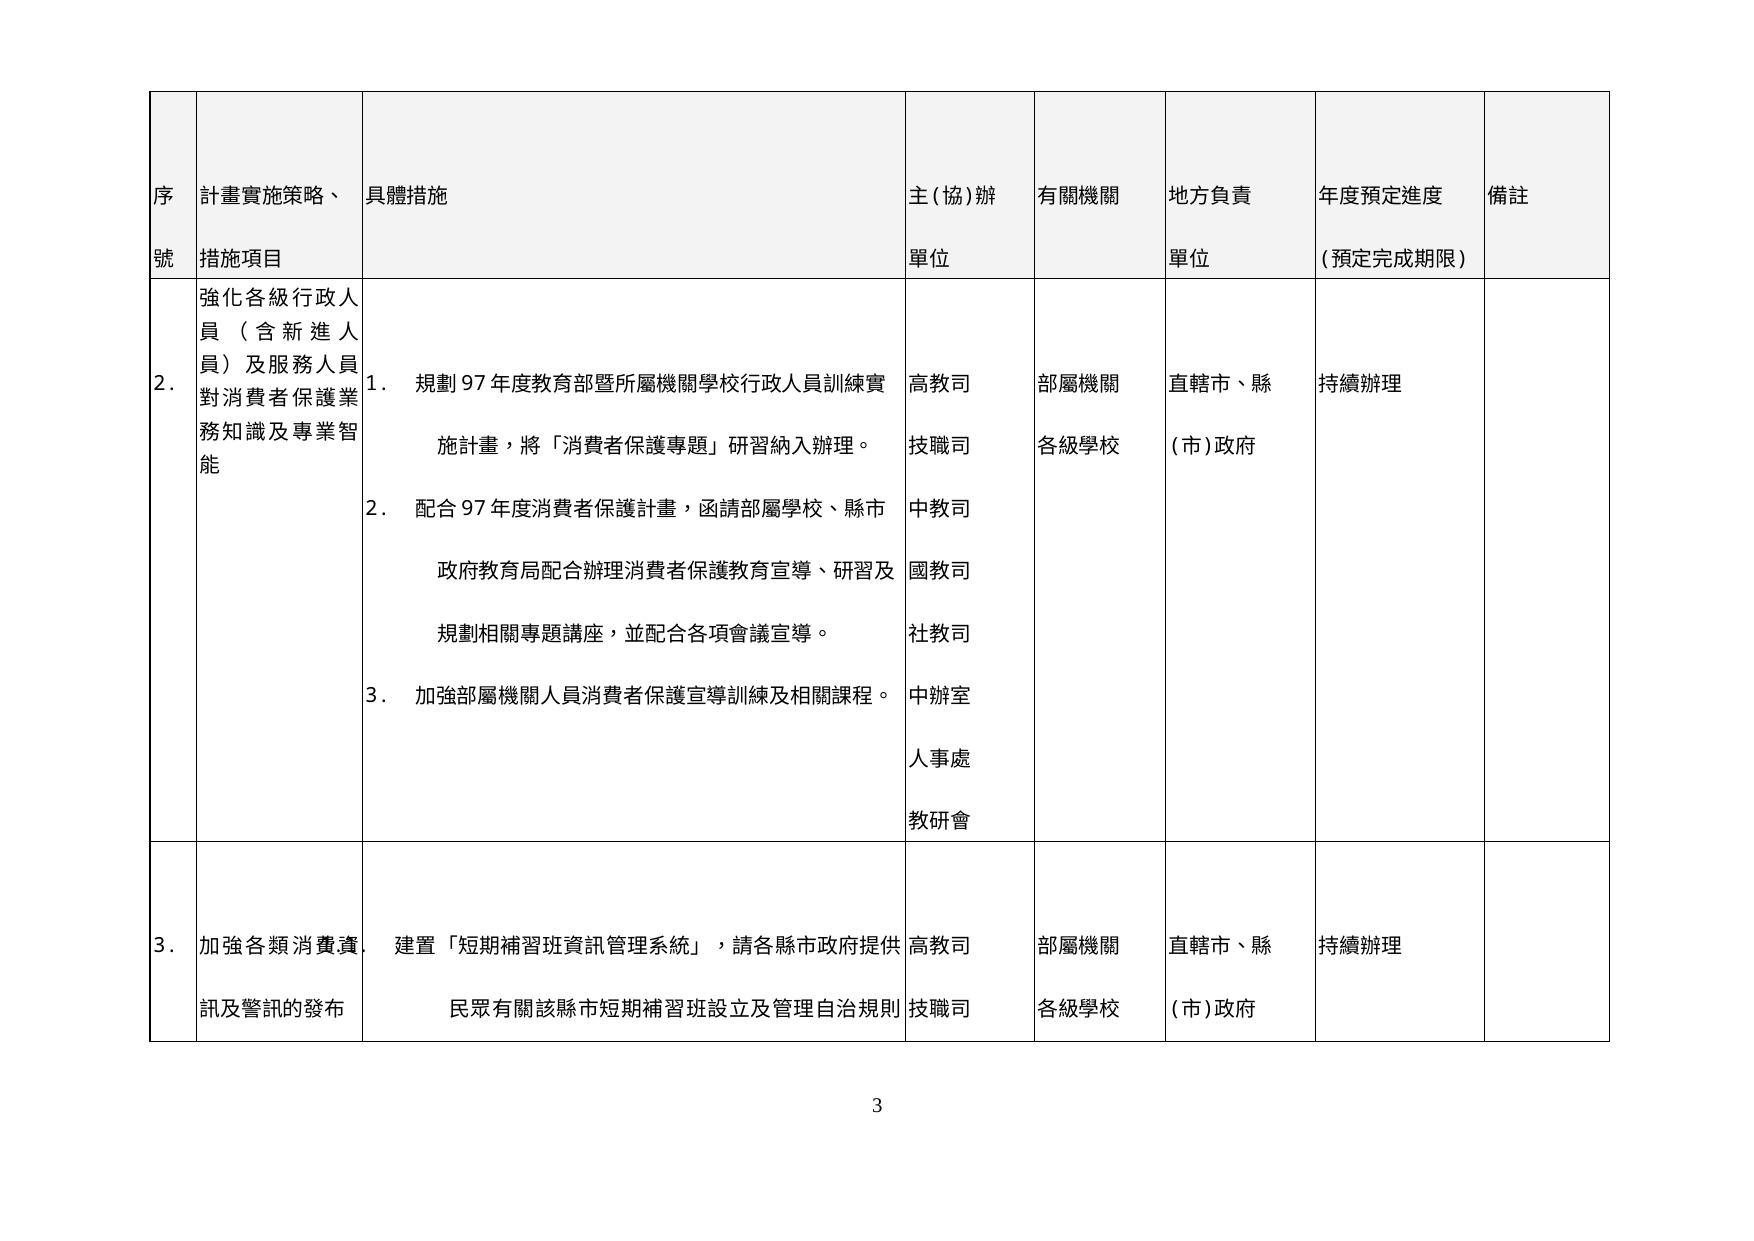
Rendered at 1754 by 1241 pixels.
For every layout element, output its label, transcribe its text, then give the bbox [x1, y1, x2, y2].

table_cell [1485, 279, 1609, 841]
table_cell 部屬機關 各級學校 [1035, 842, 1165, 1041]
table_cell [1485, 842, 1609, 1041]
table_cell 建置「短期補習班資訊管理系統」，請各縣市政府提供民眾有關該縣市短期補習班設立及管理自治規則(條例)、短期補習班補習服務契約書應記載及不得記載事項、短期補習班服務契約書範本相關資訊，並定期更新所轄立案與未立案補習班退費紀錄、違規紀錄等資料。 不定期發布留遊學消費資訊及警訊的電子報。 針對危害學生消費警訊部分，將不定期函發各校並於本部校安中心網頁公告區發布訊息，轉請學校加強宣導防範。 掌握配合輿情，即時發布相關新聞稿以告知大眾本部實際辦理情形，並發函或通報大學校院配合辦理事項，以因應突發事件並強化應變機制。 5.於大學校院學務研討會議或相關會議，加強消費者保護資訊宣導並配合函轉相關資訊。 6.6.督請師範暨教育大學利用網頁、電子郵件、公布欄等 即時發布消費資訊及警訊。 7.7.定期公布「國立及台灣省私立高級中等學校 學雜費 及代收代付費收費標準表」，並配合轉知消費者保護之 相關資訊。 [363, 842, 905, 1041]
table_cell [151, 279, 196, 841]
table_header 主(協)辦 單位 [906, 92, 1034, 278]
table_header 計畫實施策略、 措施項目 [197, 92, 362, 278]
table_cell 持續辦理 [1316, 279, 1484, 841]
table_cell 部屬機關 各級學校 [1035, 279, 1165, 841]
table_header 具體措施 [363, 92, 905, 278]
table_cell 高教司 技職司 [906, 842, 1034, 1041]
table_cell 直轄市、縣(市)政府 [1166, 279, 1315, 841]
table_cell [151, 842, 196, 1041]
table_cell 加強各類消費資訊及警訊的發布 [197, 842, 362, 1041]
table_cell 直轄市、縣(市)政府 [1166, 842, 1315, 1041]
table_header 地方負責 單位 [1166, 92, 1315, 278]
table_cell 強化各級行政人員（含新進人員）及服務人員對消費者保護業務知識及專業智能 [197, 279, 362, 841]
table_header 備註 [1485, 92, 1609, 278]
table_header 有關機關 [1035, 92, 1165, 278]
table_header 年度預定進度 (預定完成期限) [1316, 92, 1484, 278]
table_cell 規劃97年度教育部暨所屬機關學校行政人員訓練實施計畫，將「消費者保護專題」研習納入辦理。 配合97年度消費者保護計畫，函請部屬學校、縣市政府教育局配合辦理消費者保護教育宣導、研習及規劃相關專題講座，並配合各項會議宣導。 加強部屬機關人員消費者保護宣導訓練及相關課程。 [363, 279, 905, 841]
table_cell 高教司 技職司 中教司 國教司 社教司 中辦室 人事處 教研會 [906, 279, 1034, 841]
table_header 序 號 [151, 92, 196, 278]
table_cell 持續辦理 [1316, 842, 1484, 1041]
